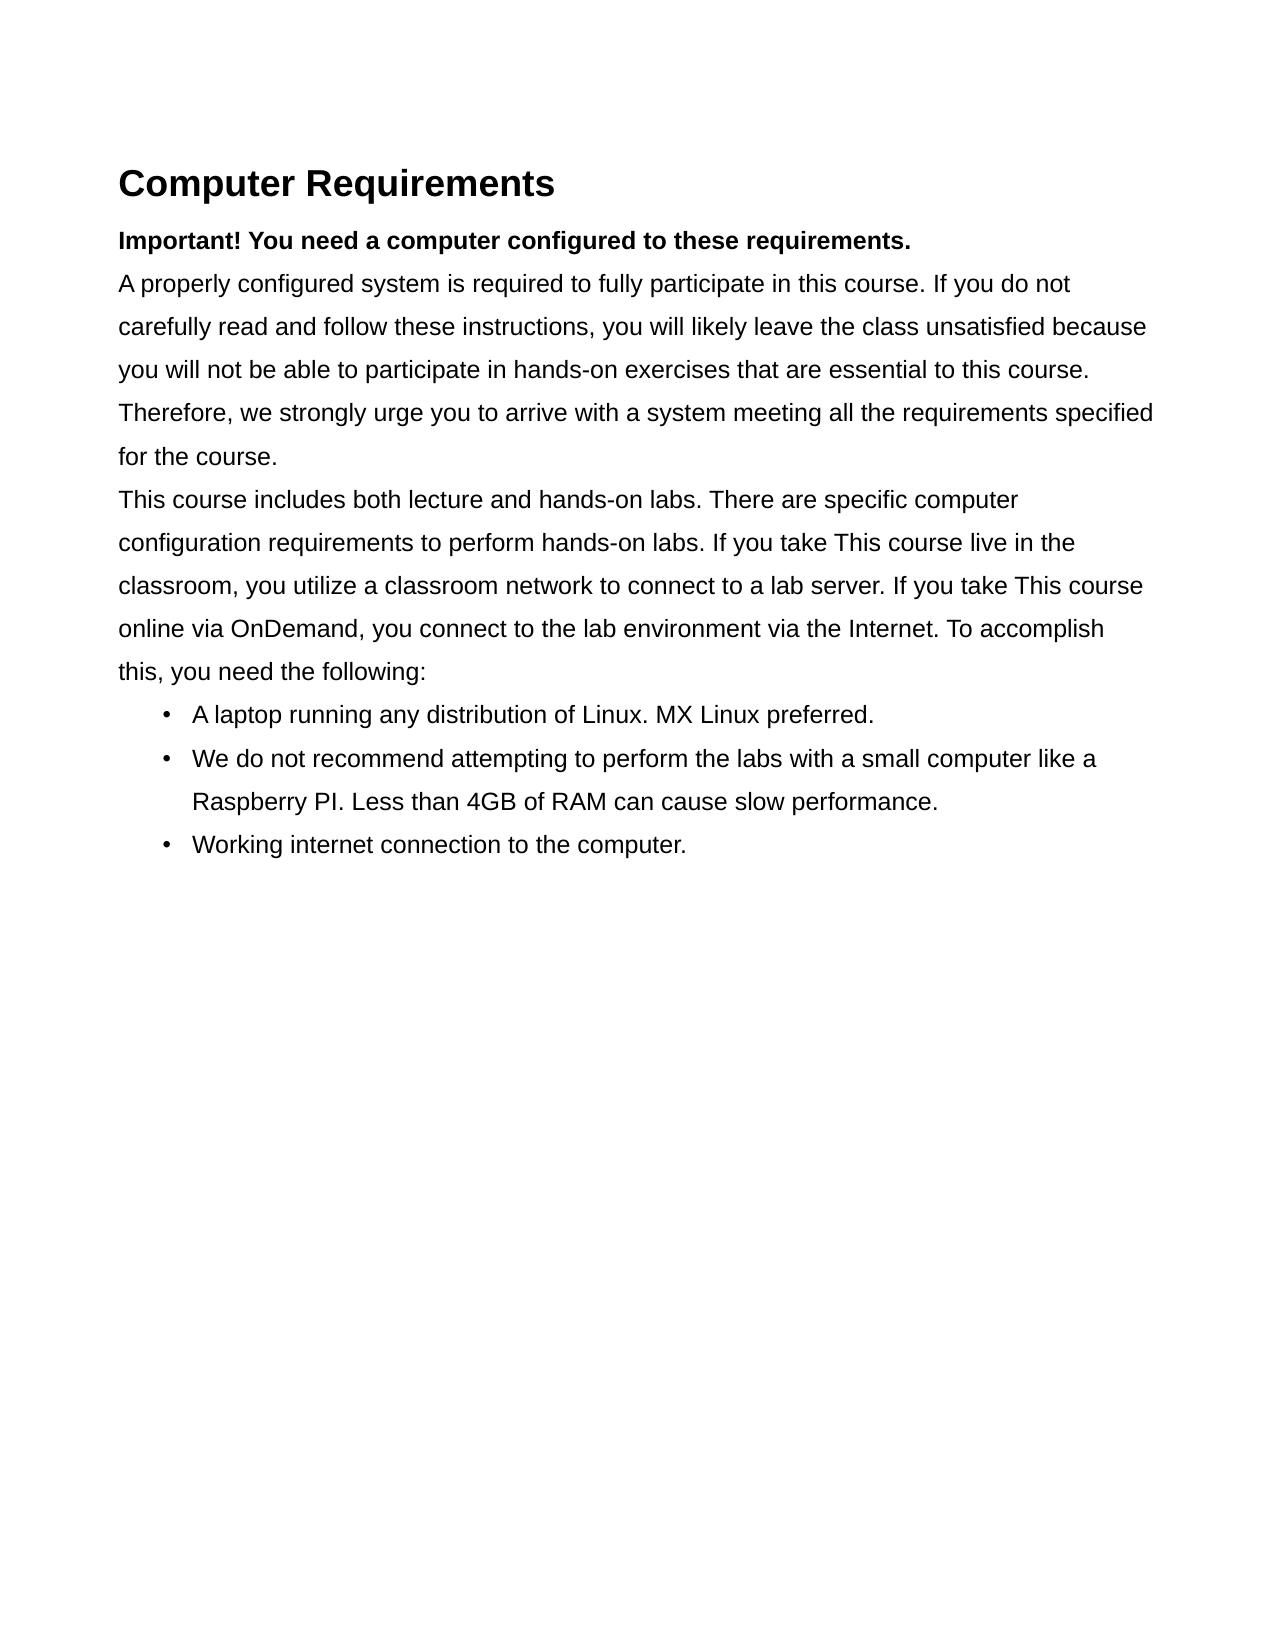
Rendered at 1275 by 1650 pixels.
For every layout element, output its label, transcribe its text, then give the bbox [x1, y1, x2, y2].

subtitle Computer Requirements [118, 161, 1157, 204]
list Working internet connection to the computer. [162, 830, 1157, 859]
text Important! You need a computer configured to these requirements. [118, 226, 1157, 255]
list We do not recommend attempting to perform the labs with a small computer like a Raspberry PI. Less than 4GB of RAM can cause slow performance. [162, 743, 1157, 816]
list A laptop running any distribution of Linux. MX Linux preferred. [162, 700, 1157, 729]
text A properly configured system is required to fully participate in this course. If you do not carefully read and follow these instructions, you will likely leave the class unsatisfied because you will not be able to participate in hands-on exercises that are essential to this course. Therefore, we strongly urge you to arrive with a system meeting all the requirements specified for the course. [118, 269, 1157, 470]
text This course includes both lecture and hands-on labs. There are specific computer configuration requirements to perform hands-on labs. If you take This course live in the classroom, you utilize a classroom network to connect to a lab server. If you take This course online via OnDemand, you connect to the lab environment via the Internet. To accomplish this, you need the following: [118, 485, 1157, 686]
